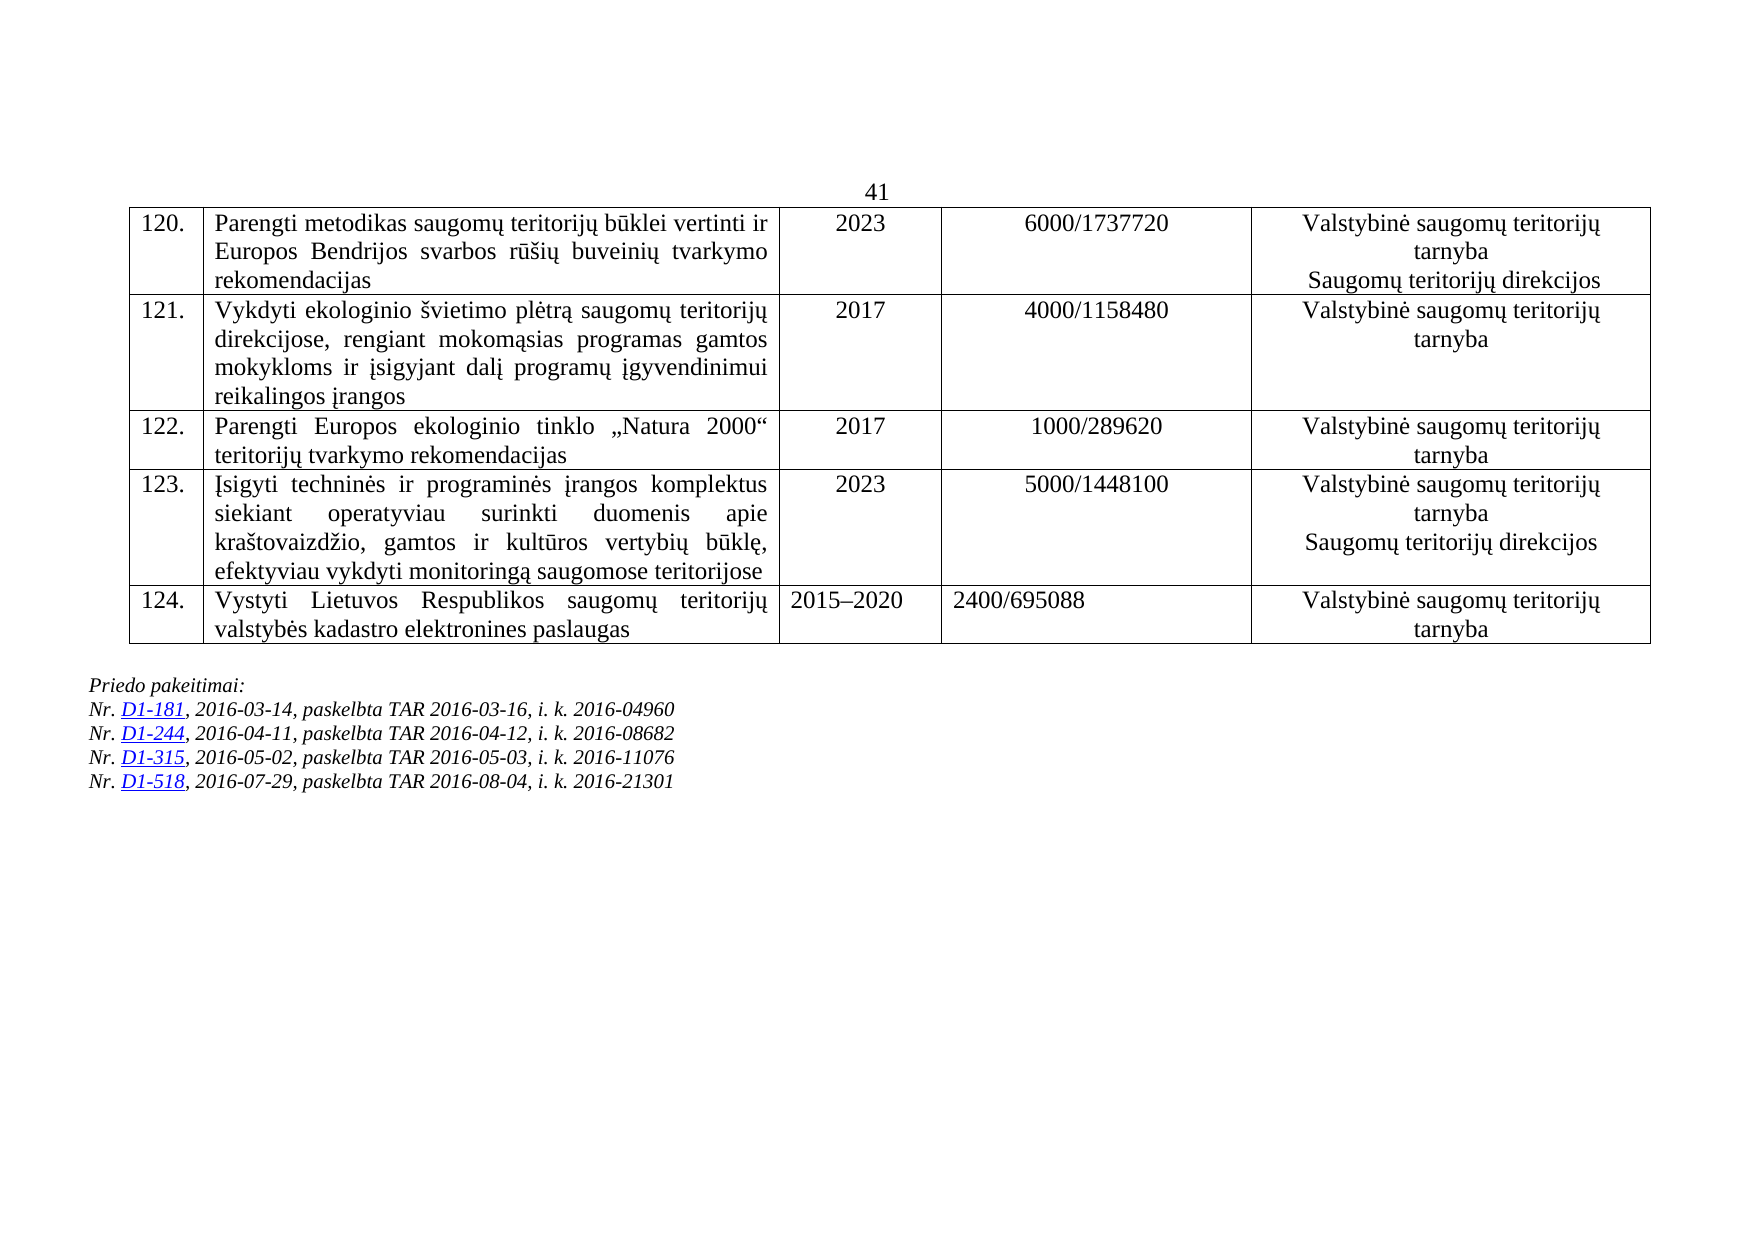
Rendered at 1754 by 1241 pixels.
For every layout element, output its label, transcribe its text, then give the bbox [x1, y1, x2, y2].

table_cell 124. [130, 586, 203, 643]
text Nr. D1-518, 2016-07-29, paskelbta TAR 2016-08-04, i. k. 2016-21301 [89, 769, 1665, 793]
table_cell Valstybinė saugomų teritorijų tarnyba Saugomų teritorijų direkcijos [1252, 470, 1650, 584]
table_cell 123. [130, 470, 203, 584]
table_cell Parengti metodikas saugomų teritorijų būklei vertinti ir Europos Bendrijos svarbos rūšių buveinių tvarkymo rekomendacijas [204, 208, 779, 294]
table_cell 122. [130, 411, 203, 468]
table_cell 5000/1448100 [942, 470, 1251, 584]
text Nr. D1-244, 2016-04-11, paskelbta TAR 2016-04-12, i. k. 2016-08682 [89, 721, 1665, 745]
table_cell Valstybinė saugomų teritorijų tarnyba [1252, 295, 1650, 410]
table_cell Parengti Europos ekologinio tinklo „Natura 2000“ teritorijų tvarkymo rekomendacijas [204, 411, 779, 468]
table_cell 2017 [780, 411, 941, 468]
table_cell 2400/695088 [942, 586, 1251, 643]
table_cell 4000/1158480 [942, 295, 1251, 410]
table_cell Valstybinė saugomų teritorijų tarnyba [1252, 411, 1650, 468]
text Priedo pakeitimai: [89, 673, 1665, 697]
table_cell 120. [130, 208, 203, 294]
table_cell Valstybinė saugomų teritorijų tarnyba Saugomų teritorijų direkcijos [1252, 208, 1650, 294]
table_cell 121. [130, 295, 203, 410]
table_cell 6000/1737720 [942, 208, 1251, 294]
table_cell Įsigyti techninės ir programinės įrangos komplektus siekiant operatyviau surinkti duomenis apie kraštovaizdžio, gamtos ir kultūros vertybių būklę, efektyviau vykdyti monitoringą saugomose teritorijose [204, 470, 779, 584]
table_cell 2015–2020 [780, 586, 941, 643]
table_cell 2023 [780, 470, 941, 584]
table_cell Valstybinė saugomų teritorijų tarnyba [1252, 586, 1650, 643]
table_cell 2023 [780, 208, 941, 294]
table_cell Vykdyti ekologinio švietimo plėtrą saugomų teritorijų direkcijose, rengiant mokomąsias programas gamtos mokykloms ir įsigyjant dalį programų įgyvendinimui reikalingos įrangos [204, 295, 779, 410]
text Nr. D1-181, 2016-03-14, paskelbta TAR 2016-03-16, i. k. 2016-04960 [89, 697, 1665, 721]
table_cell 2017 [780, 295, 941, 410]
table_cell Vystyti Lietuvos Respublikos saugomų teritorijų valstybės kadastro elektronines paslaugas [204, 586, 779, 643]
text Nr. D1-315, 2016-05-02, paskelbta TAR 2016-05-03, i. k. 2016-11076 [89, 745, 1665, 769]
table_cell 1000/289620 [942, 411, 1251, 468]
